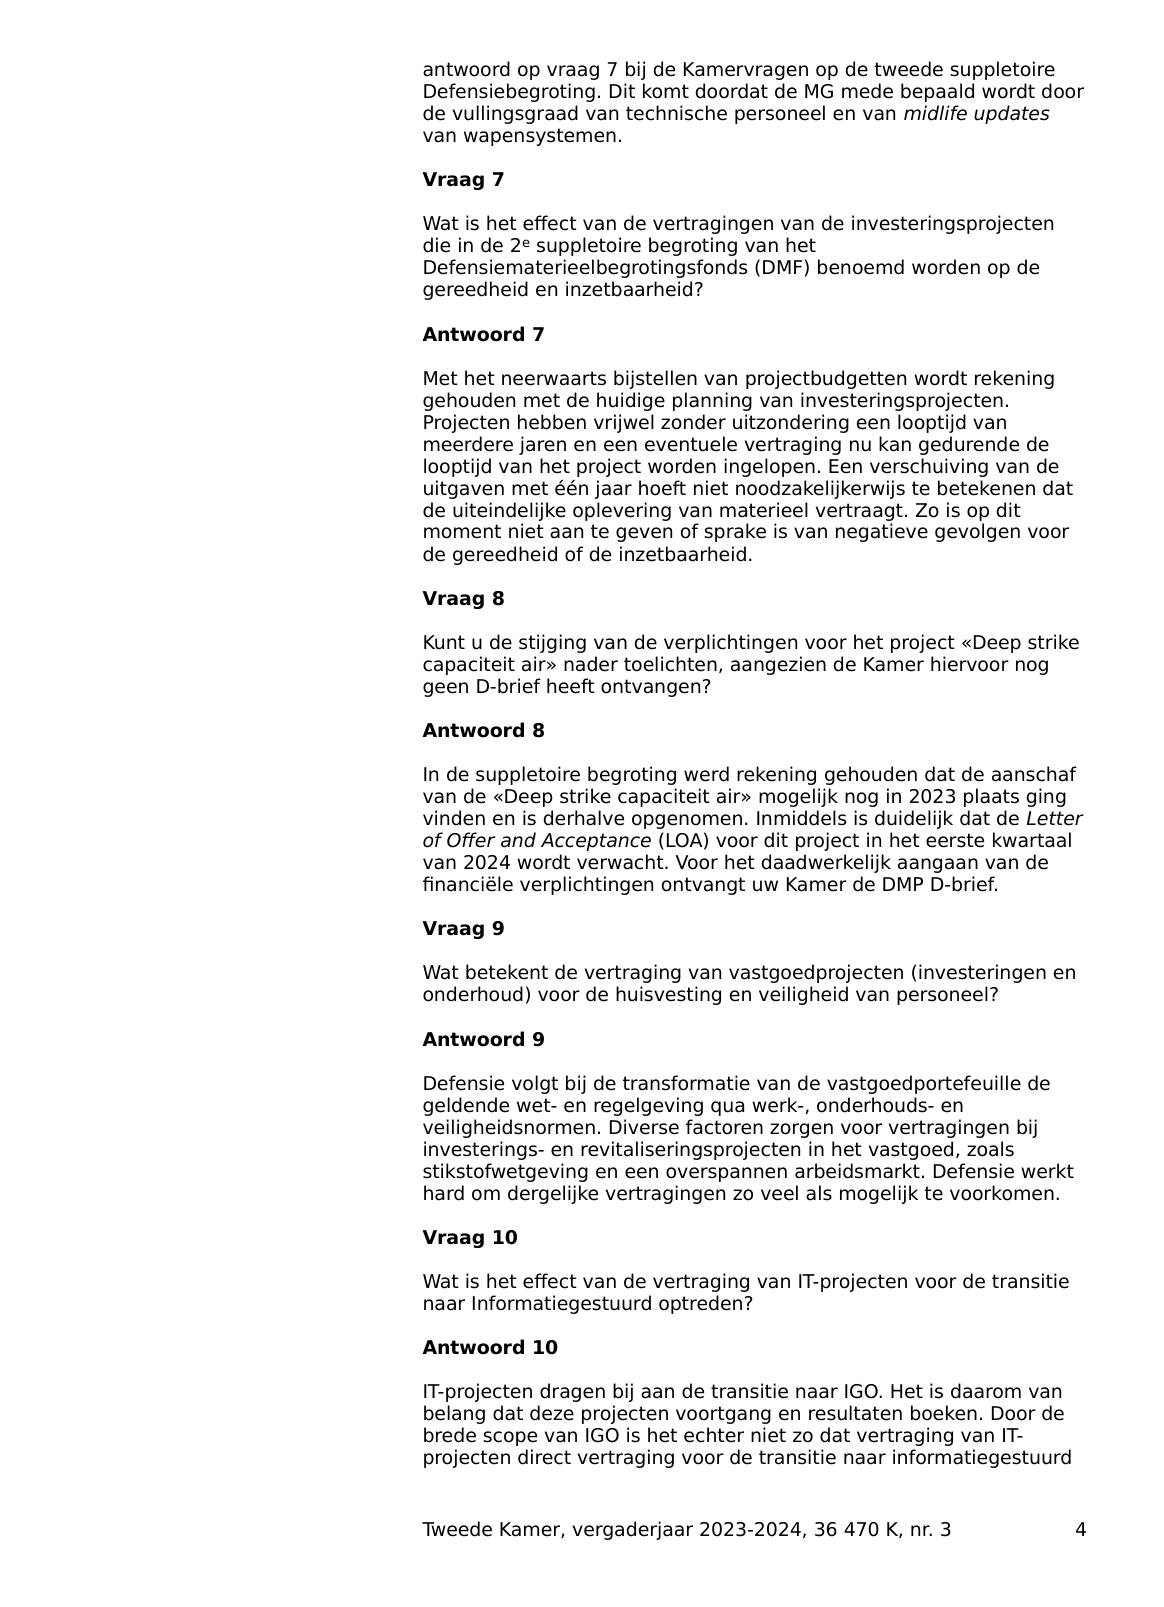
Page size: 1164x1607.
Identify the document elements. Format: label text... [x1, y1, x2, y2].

text Kunt u de stijging van de verplichtingen voor het project «Deep strike capaciteit air» nader toelichten, aangezien de Kamer hiervoor nog geen D-brief heeft ontvangen? [422, 632, 1087, 698]
text Met het neerwaarts bijstellen van projectbudgetten wordt rekening gehouden met de huidige planning van investeringsprojecten. Projecten hebben vrijwel zonder uitzondering een looptijd van meerdere jaren en een eventuele vertraging nu kan gedurende de looptijd van het project worden ingelopen. Een verschuiving van de uitgaven met één jaar hoeft niet noodzakelijkerwijs te betekenen dat de uiteindelijke oplevering van materieel vertraagt. Zo is op dit moment niet aan te geven of sprake is van negatieve gevolgen voor de gereedheid of de inzetbaarheid. [422, 368, 1087, 565]
subtitle Antwoord 7 [422, 323, 1087, 345]
subtitle Antwoord 9 [422, 1028, 1087, 1050]
text In de suppletoire begroting werd rekening gehouden dat de aanschaf van de «Deep strike capaciteit air» mogelijk nog in 2023 plaats ging vinden en is derhalve opgenomen. Inmiddels is duidelijk dat de Letter of Offer and Acceptance (LOA) voor dit project in het eerste kwartaal van 2024 wordt verwacht. Voor het daadwerkelijk aangaan van de financiële verplichtingen ontvangt uw Kamer de DMP D-brief. [422, 764, 1087, 896]
subtitle Vraag 10 [422, 1227, 1087, 1249]
text Defensie volgt bij de transformatie van de vastgoedportefeuille de geldende wet- en regelgeving qua werk-, onderhouds- en veiligheidsnormen. Diverse factoren zorgen voor vertragingen bij investerings- en revitaliseringsprojecten in het vastgoed, zoals stikstofwetgeving en een overspannen arbeidsmarkt. Defensie werkt hard om dergelijke vertragingen zo veel als mogelijk te voorkomen. [422, 1073, 1087, 1204]
subtitle Vraag 8 [422, 588, 1087, 609]
text Wat is het effect van de vertragingen van de investeringsprojecten die in de 2e suppletoire begroting van het Defensiematerieelbegrotingsfonds (DMF) benoemd worden op de gereedheid en inzetbaarheid? [422, 213, 1087, 301]
text IT-projecten dragen bij aan de transitie naar IGO. Het is daarom van belang dat deze projecten voortgang en resultaten boeken. Door de brede scope van IGO is het echter niet zo dat vertraging van IT-projecten direct vertraging voor de transitie naar informatiegestuurd [422, 1381, 1087, 1469]
subtitle Vraag 9 [422, 918, 1087, 940]
subtitle Antwoord 8 [422, 720, 1087, 742]
text antwoord op vraag 7 bij de Kamervragen op de tweede suppletoire Defensiebegroting. Dit komt doordat de MG mede bepaald wordt door de vullingsgraad van technische personeel en van midlife updates van wapensystemen. [422, 59, 1087, 147]
subtitle Vraag 7 [422, 169, 1087, 191]
text Wat betekent de vertraging van vastgoedprojecten (investeringen en onderhoud) voor de huisvesting en veiligheid van personeel? [422, 962, 1087, 1006]
subtitle Antwoord 10 [422, 1337, 1087, 1359]
text Wat is het effect van de vertraging van IT-projecten voor de transitie naar Informatiegestuurd optreden? [422, 1271, 1087, 1315]
